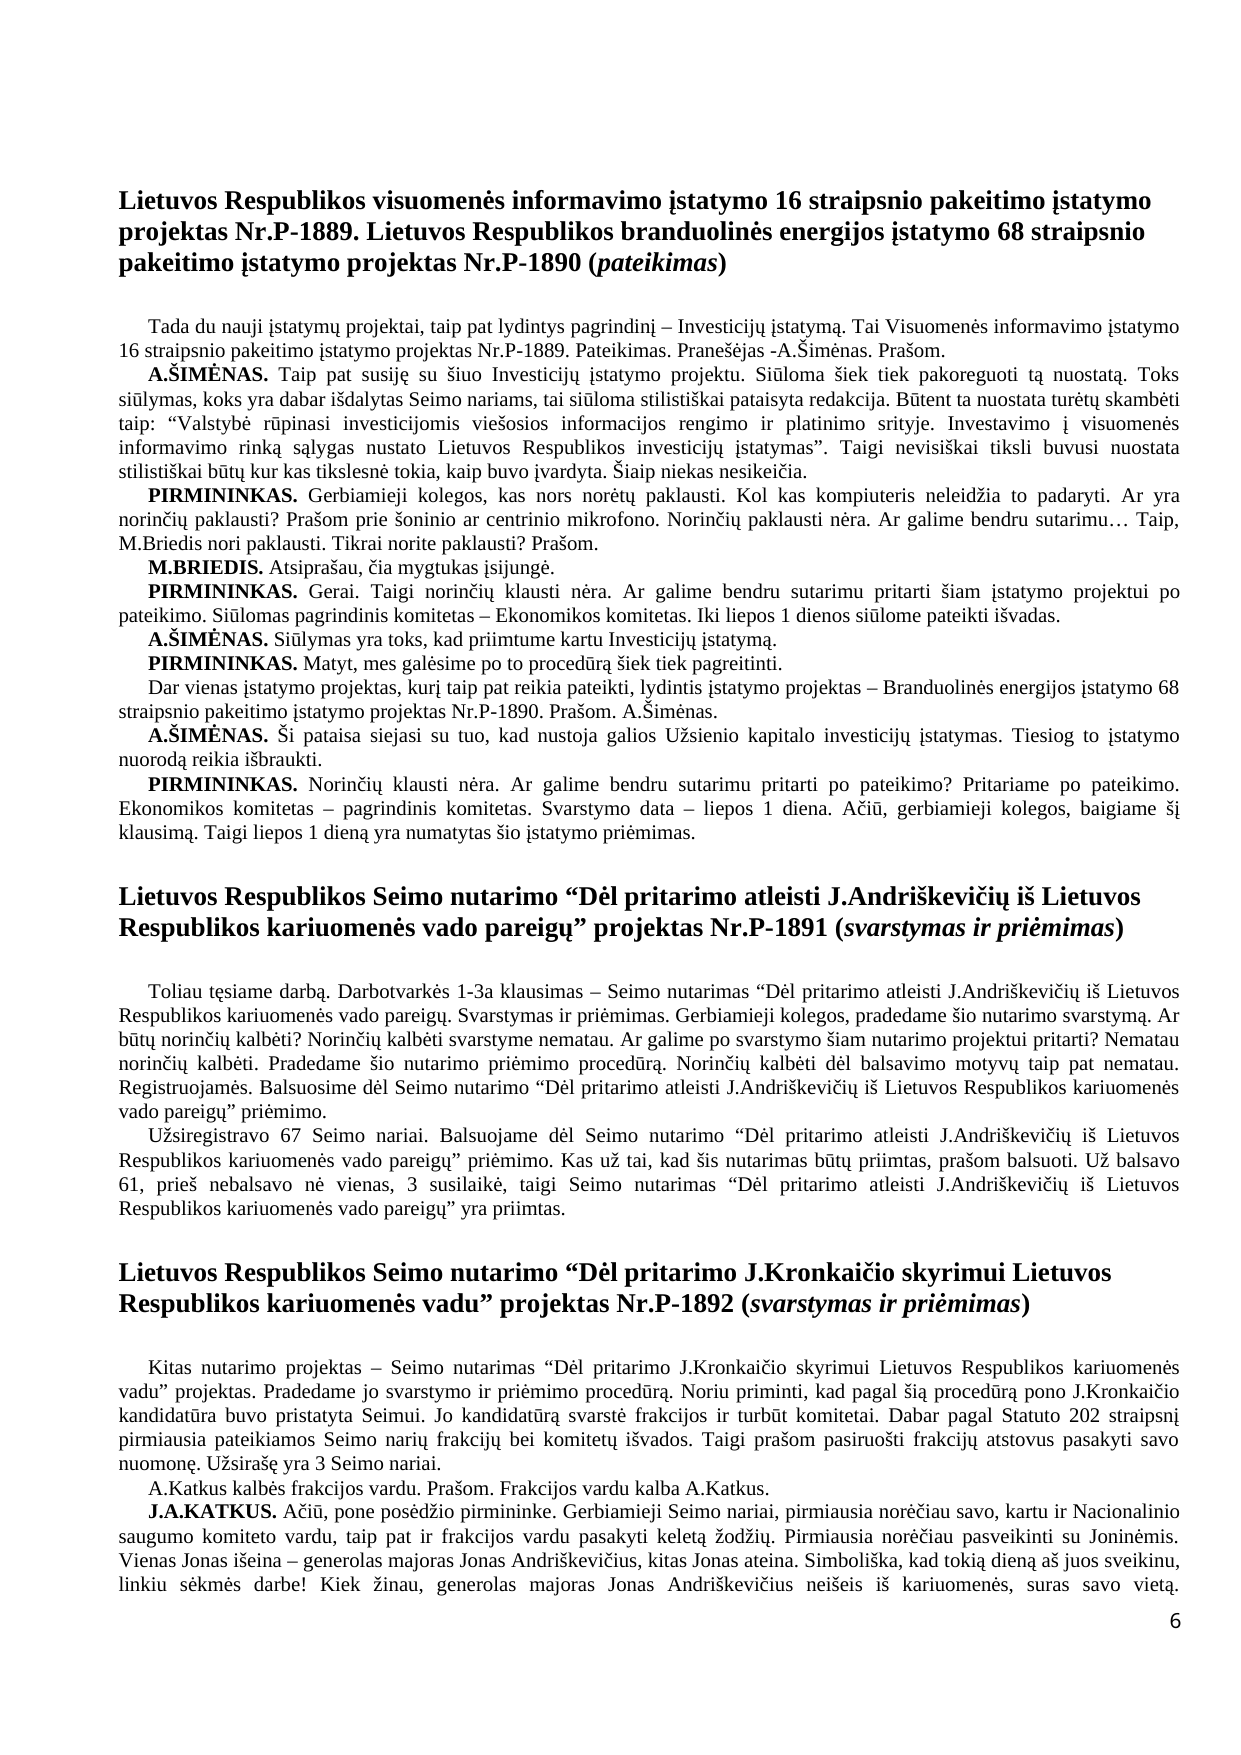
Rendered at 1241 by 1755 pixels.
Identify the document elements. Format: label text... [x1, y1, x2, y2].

text Lietuvos Respublikos Seimo nutarimo “Dėl pritarimo atleisti J.Andriškevičių iš Lietuvos Respublikos kariuomenės vado pareigų” projektas Nr.P-1891 (svarstymas ir priėmimas) [118, 880, 1181, 942]
text A.ŠIMĖNAS. Taip pat susiję su šiuo Investicijų įstatymo projektu. Siūloma šiek tiek pakoreguoti tą nuostatą. Toks siūlymas, koks yra dabar išdalytas Seimo nariams, tai siūloma stilistiškai pataisyta redakcija. Būtent ta nuostata turėtų skambėti taip: “Valstybė rūpinasi investicijomis viešosios informacijos rengimo ir platinimo srityje. Investavimo į visuomenės informavimo rinką sąlygas nustato Lietuvos Respublikos investicijų įstatymas”. Taigi nevisiškai tiksli buvusi nuostata stilistiškai būtų kur kas tikslesnė tokia, kaip buvo įvardyta. Šiaip niekas nesikeičia. [118, 362, 1181, 483]
text PIRMININKAS. Matyt, mes galėsime po to procedūrą šiek tiek pagreitinti. [118, 651, 1181, 675]
text Tada du nauji įstatymų projektai, taip pat lydintys pagrindinį – Investicijų įstatymą. Tai Visuomenės informavimo įstatymo 16 straipsnio pakeitimo įstatymo projektas Nr.P-1889. Pateikimas. Pranešėjas -A.Šimėnas. Prašom. [118, 314, 1181, 362]
text Lietuvos Respublikos visuomenės informavimo įstatymo 16 straipsnio pakeitimo įstatymo projektas Nr.P-1889. Lietuvos Respublikos branduolinės energijos įstatymo 68 straipsnio pakeitimo įstatymo projektas Nr.P-1890 (pateikimas) [118, 184, 1181, 278]
text PIRMININKAS. Gerai. Taigi norinčių klausti nėra. Ar galime bendru sutarimu pritarti šiam įstatymo projektui po pateikimo. Siūlomas pagrindinis komitetas – Ekonomikos komitetas. Iki liepos 1 dienos siūlome pateikti išvadas. [118, 579, 1181, 627]
text Dar vienas įstatymo projektas, kurį taip pat reikia pateikti, lydintis įstatymo projektas – Branduolinės energijos įstatymo 68 straipsnio pakeitimo įstatymo projektas Nr.P-1890. Prašom. A.Šimėnas. [118, 675, 1181, 723]
text A.ŠIMĖNAS. Siūlymas yra toks, kad priimtume kartu Investicijų įstatymą. [118, 627, 1181, 651]
text A.ŠIMĖNAS. Ši pataisa siejasi su tuo, kad nustoja galios Užsienio kapitalo investicijų įstatymas. Tiesiog to įstatymo nuorodą reikia išbraukti. [118, 723, 1181, 771]
text PIRMININKAS. Gerbiamieji kolegos, kas nors norėtų paklausti. Kol kas kompiuteris neleidžia to padaryti. Ar yra norinčių paklausti? Prašom prie šoninio ar centrinio mikrofono. Norinčių paklausti nėra. Ar galime bendru sutarimu… Taip, M.Briedis nori paklausti. Tikrai norite paklausti? Prašom. [118, 483, 1181, 555]
text PIRMININKAS. Norinčių klausti nėra. Ar galime bendru sutarimu pritarti po pateikimo? Pritariame po pateikimo. Ekonomikos komitetas – pagrindinis komitetas. Svarstymo data – liepos 1 diena. Ačiū, gerbiamieji kolegos, baigiame šį klausimą. Taigi liepos 1 dieną yra numatytas šio įstatymo priėmimas. [118, 771, 1181, 844]
text Kitas nutarimo projektas – Seimo nutarimas “Dėl pritarimo J.Kronkaičio skyrimui Lietuvos Respublikos kariuomenės vadu” projektas. Pradedame jo svarstymo ir priėmimo procedūrą. Noriu priminti, kad pagal šią procedūrą pono J.Kronkaičio kandidatūra buvo pristatyta Seimui. Jo kandidatūrą svarstė frakcijos ir turbūt komitetai. Dabar pagal Statuto 202 straipsnį pirmiausia pateikiamos Seimo narių frakcijų bei komitetų išvados. Taigi prašom pasiruošti frakcijų atstovus pasakyti savo nuomonę. Užsirašę yra 3 Seimo nariai. [118, 1355, 1181, 1475]
text A.Katkus kalbės frakcijos vardu. Prašom. Frakcijos vardu kalba A.Katkus. [118, 1475, 1181, 1499]
text Lietuvos Respublikos Seimo nutarimo “Dėl pritarimo J.Kronkaičio skyrimui Lietuvos Respublikos kariuomenės vadu” projektas Nr.P-1892 (svarstymas ir priėmimas) [118, 1256, 1181, 1318]
text M.BRIEDIS. Atsiprašau, čia mygtukas įsijungė. [118, 555, 1181, 579]
text Toliau tęsiame darbą. Darbotvarkės 1-3a klausimas – Seimo nutarimas “Dėl pritarimo atleisti J.Andriškevičių iš Lietuvos Respublikos kariuomenės vado pareigų. Svarstymas ir priėmimas. Gerbiamieji kolegos, pradedame šio nutarimo svarstymą. Ar būtų norinčių kalbėti? Norinčių kalbėti svarstyme nematau. Ar galime po svarstymo šiam nutarimo projektui pritarti? Nematau norinčių kalbėti. Pradedame šio nutarimo priėmimo procedūrą. Norinčių kalbėti dėl balsavimo motyvų taip pat nematau. Registruojamės. Balsuosime dėl Seimo nutarimo “Dėl pritarimo atleisti J.Andriškevičių iš Lietuvos Respublikos kariuomenės vado pareigų” priėmimo. [118, 979, 1181, 1123]
text J.A.KATKUS. Ačiū, pone posėdžio pirmininke. Gerbiamieji Seimo nariai, pirmiausia norėčiau savo, kartu ir Nacionalinio saugumo komiteto vardu, taip pat ir frakcijos vardu pasakyti keletą žodžių. Pirmiausia norėčiau pasveikinti su Joninėmis. Vienas Jonas išeina – generolas majoras Jonas Andriškevičius, kitas Jonas ateina. Simboliška, kad tokią dieną aš juos sveikinu, linkiu sėkmės darbe! Kiek žinau, generolas majoras Jonas Andriškevičius neišeis iš kariuomenės, suras savo vietą. [118, 1499, 1181, 1596]
text Užsiregistravo 67 Seimo nariai. Balsuojame dėl Seimo nutarimo “Dėl pritarimo atleisti J.Andriškevičių iš Lietuvos Respublikos kariuomenės vado pareigų” priėmimo. Kas už tai, kad šis nutarimas būtų priimtas, prašom balsuoti. Už balsavo 61, prieš nebalsavo nė vienas, 3 susilaikė, taigi Seimo nutarimas “Dėl pritarimo atleisti J.Andriškevičių iš Lietuvos Respublikos kariuomenės vado pareigų” yra priimtas. [118, 1123, 1181, 1220]
